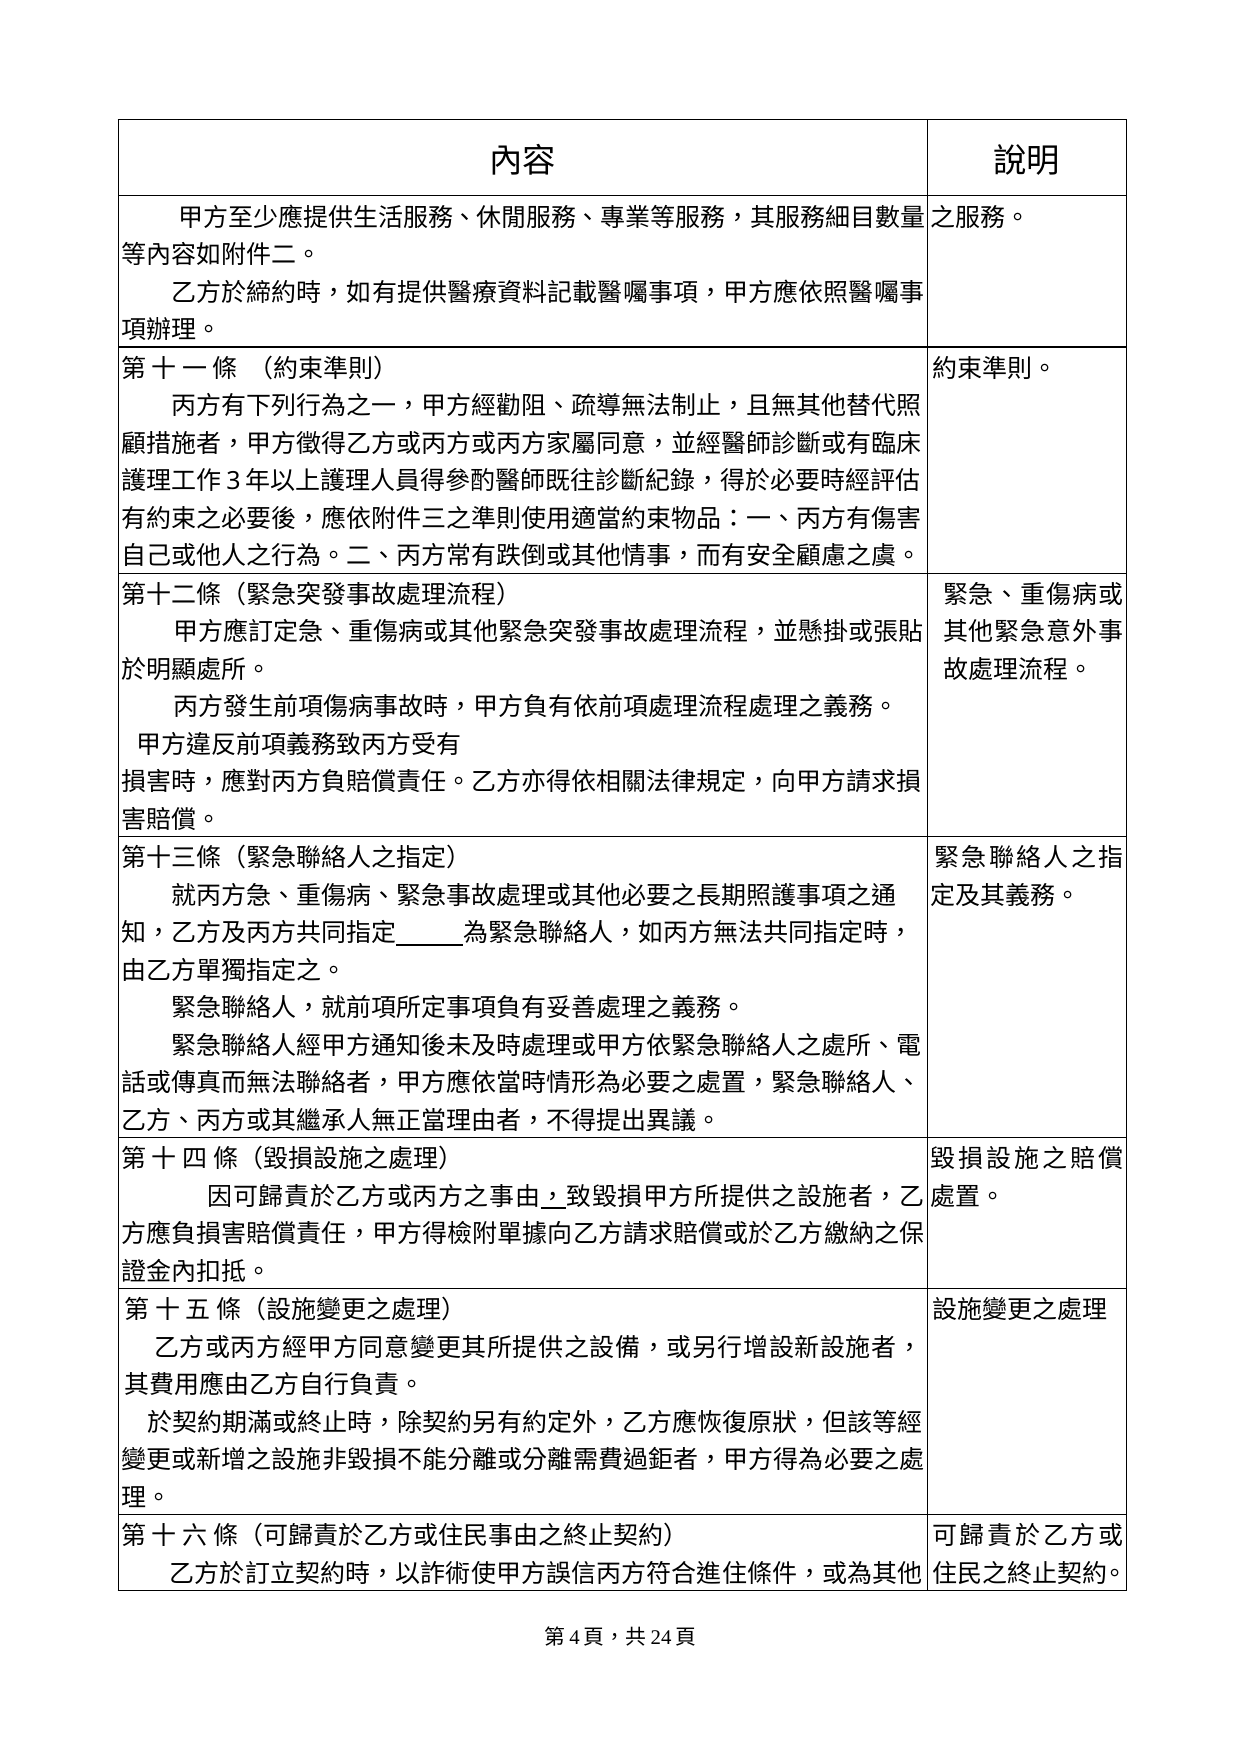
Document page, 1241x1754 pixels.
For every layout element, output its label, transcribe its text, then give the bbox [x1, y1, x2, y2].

table_header 內容 [119, 120, 927, 195]
table_cell 第 十 五 條（設施變更之處理） 乙方或丙方經甲方同意變更其所提供之設備，或另行增設新設施者，其費用應由乙方自行負責。 於契約期滿或終止時，除契約另有約定外，乙方應恢復原狀，但該等經變更或新增之設施非毀損不能分離或分離需費過鉅者，甲方得為必要之處理。 [119, 1289, 927, 1514]
table_cell 可歸責於乙方或住民之終止契約。 [928, 1515, 1126, 1590]
table_cell 甲方至少應提供生活服務、休閒服務、專業等服務，其服務細目數量等內容如附件二。 乙方於締約時，如有提供醫療資料記載醫囑事項，甲方應依照醫囑事項辦理。 [119, 196, 927, 346]
table_cell 緊急、重傷病或其他緊急意外事故處理流程。 [928, 574, 1126, 836]
table_cell 緊急聯絡人之指定及其義務。 [928, 837, 1126, 1137]
table_cell 第 十 一 條 （約束準則） 丙方有下列行為之一，甲方經勸阻、疏導無法制止，且無其他替代照顧措施者，甲方徵得乙方或丙方或丙方家屬同意，並經醫師診斷或有臨床護理工作3年以上護理人員得參酌醫師既往診斷紀錄，得於必要時經評估有約束之必要後，應依附件三之準則使用適當約束物品：一、丙方有傷害自己或他人之行為。二、丙方常有跌倒或其他情事，而有安全顧慮之虞。 [119, 348, 927, 572]
table_cell 第十二條（緊急突發事故處理流程） 甲方應訂定急、重傷病或其他緊急突發事故處理流程，並懸掛或張貼於明顯處所。 丙方發生前項傷病事故時，甲方負有依前項處理流程處理之義務。 甲方違反前項義務致丙方受有 損害時，應對丙方負賠償責任。乙方亦得依相關法律規定，向甲方請求損害賠償。 [119, 574, 927, 836]
table_cell 第 十 四 條（毀損設施之處理） 因可歸責於乙方或丙方之事由，致毀損甲方所提供之設施者，乙方應負損害賠償責任，甲方得檢附單據向乙方請求賠償或於乙方繳納之保證金內扣抵。 [119, 1138, 927, 1288]
table_cell 設施變更之處理 [928, 1289, 1126, 1514]
table_cell 約束準則。 [928, 348, 1126, 572]
table_cell 之服務。 [928, 196, 1126, 346]
table_cell 毀損設施之賠償處置。 [928, 1138, 1126, 1288]
table_cell 第十三條（緊急聯絡人之指定） 就丙方急、重傷病、緊急事故處理或其他必要之長期照護事項之通知，乙方及丙方共同指定 為緊急聯絡人，如丙方無法共同指定時，由乙方單獨指定之。 緊急聯絡人，就前項所定事項負有妥善處理之義務。 緊急聯絡人經甲方通知後未及時處理或甲方依緊急聯絡人之處所、電話或傳真而無法聯絡者，甲方應依當時情形為必要之處置，緊急聯絡人、乙方、丙方或其繼承人無正當理由者，不得提出異議。 [119, 837, 927, 1137]
table_header 說明 [928, 120, 1126, 195]
table_cell 第 十 六 條（可歸責於乙方或住民事由之終止契約） 乙方於訂立契約時，以詐術使甲方誤信丙方符合進住條件，或為其他 [119, 1515, 927, 1590]
